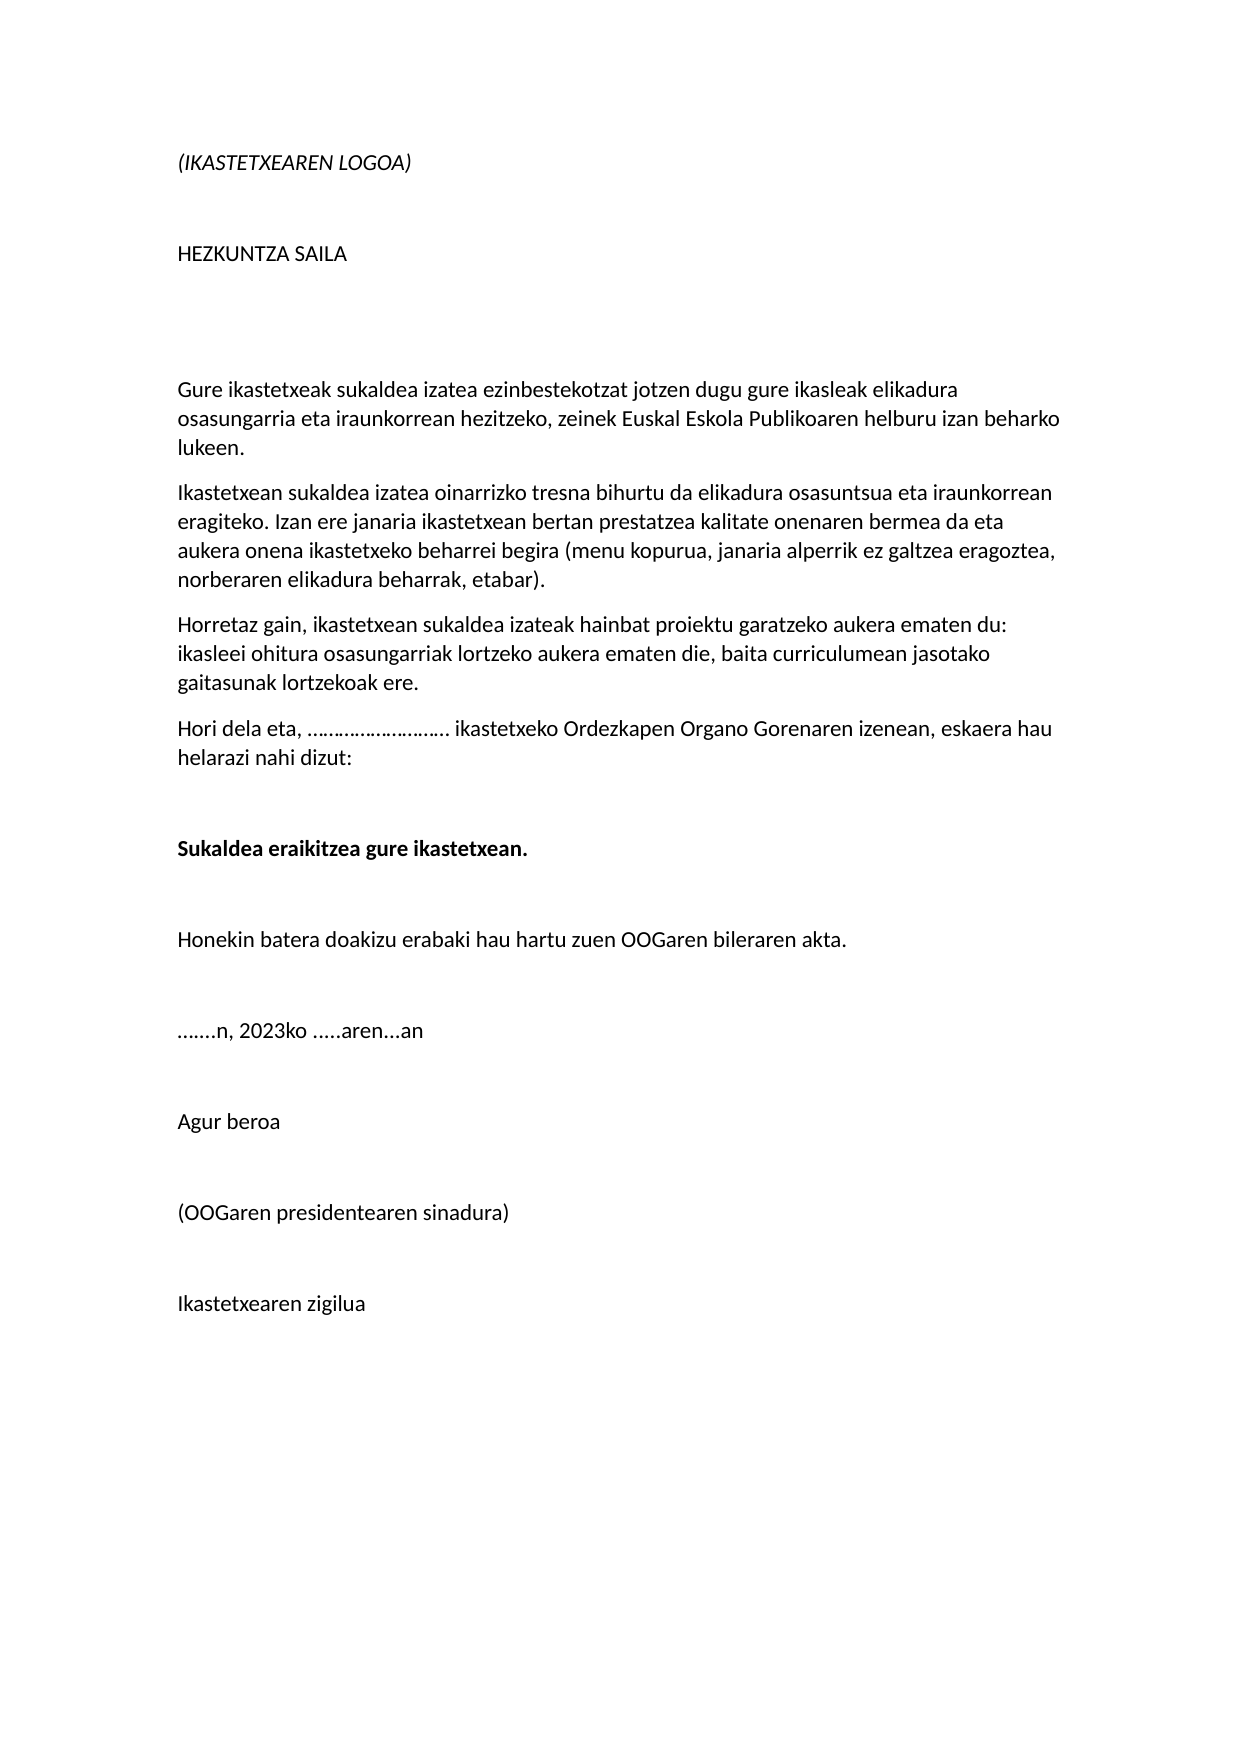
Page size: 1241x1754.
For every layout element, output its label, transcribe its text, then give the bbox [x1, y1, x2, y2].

text Horretaz gain, ikastetxean sukaldea izateak hainbat proiektu garatzeko aukera ematen du: ikasleei ohitura osasungarriak lortzeko aukera ematen die, baita curriculumean jasotako gaitasunak lortzekoak ere. [177, 611, 1063, 696]
text Honekin batera doakizu erabaki hau hartu zuen OOGaren bileraren akta. [177, 925, 1063, 953]
text (IKASTETXEAREN LOGOA) [177, 148, 1063, 176]
text (OOGaren presidentearen sinadura) [177, 1198, 1063, 1226]
text …....n, 2023ko .....aren...an [177, 1016, 1063, 1044]
text Gure ikastetxeak sukaldea izatea ezinbestekotzat jotzen dugu gure ikasleak elikadura osasungarria eta iraunkorrean hezitzeko, zeinek Euskal Eskola Publikoaren helburu izan beharko lukeen. [177, 375, 1063, 461]
text HEZKUNTZA SAILA [177, 239, 1063, 267]
text Agur beroa [177, 1107, 1063, 1135]
text Ikastetxean sukaldea izatea oinarrizko tresna bihurtu da elikadura osasuntsua eta iraunkorrean eragiteko. Izan ere janaria ikastetxean bertan prestatzea kalitate onenaren bermea da eta aukera onena ikastetxeko beharrei begira (menu kopurua, janaria alperrik ez galtzea eragoztea, norberaren elikadura beharrak, etabar). [177, 478, 1063, 593]
text Ikastetxearen zigilua [177, 1289, 1063, 1317]
text Hori dela eta, ……………………… ikastetxeko Ordezkapen Organo Gorenaren izenean, eskaera hau helarazi nahi dizut: [177, 714, 1063, 771]
text Sukaldea eraikitzea gure ikastetxean. [177, 834, 1063, 862]
